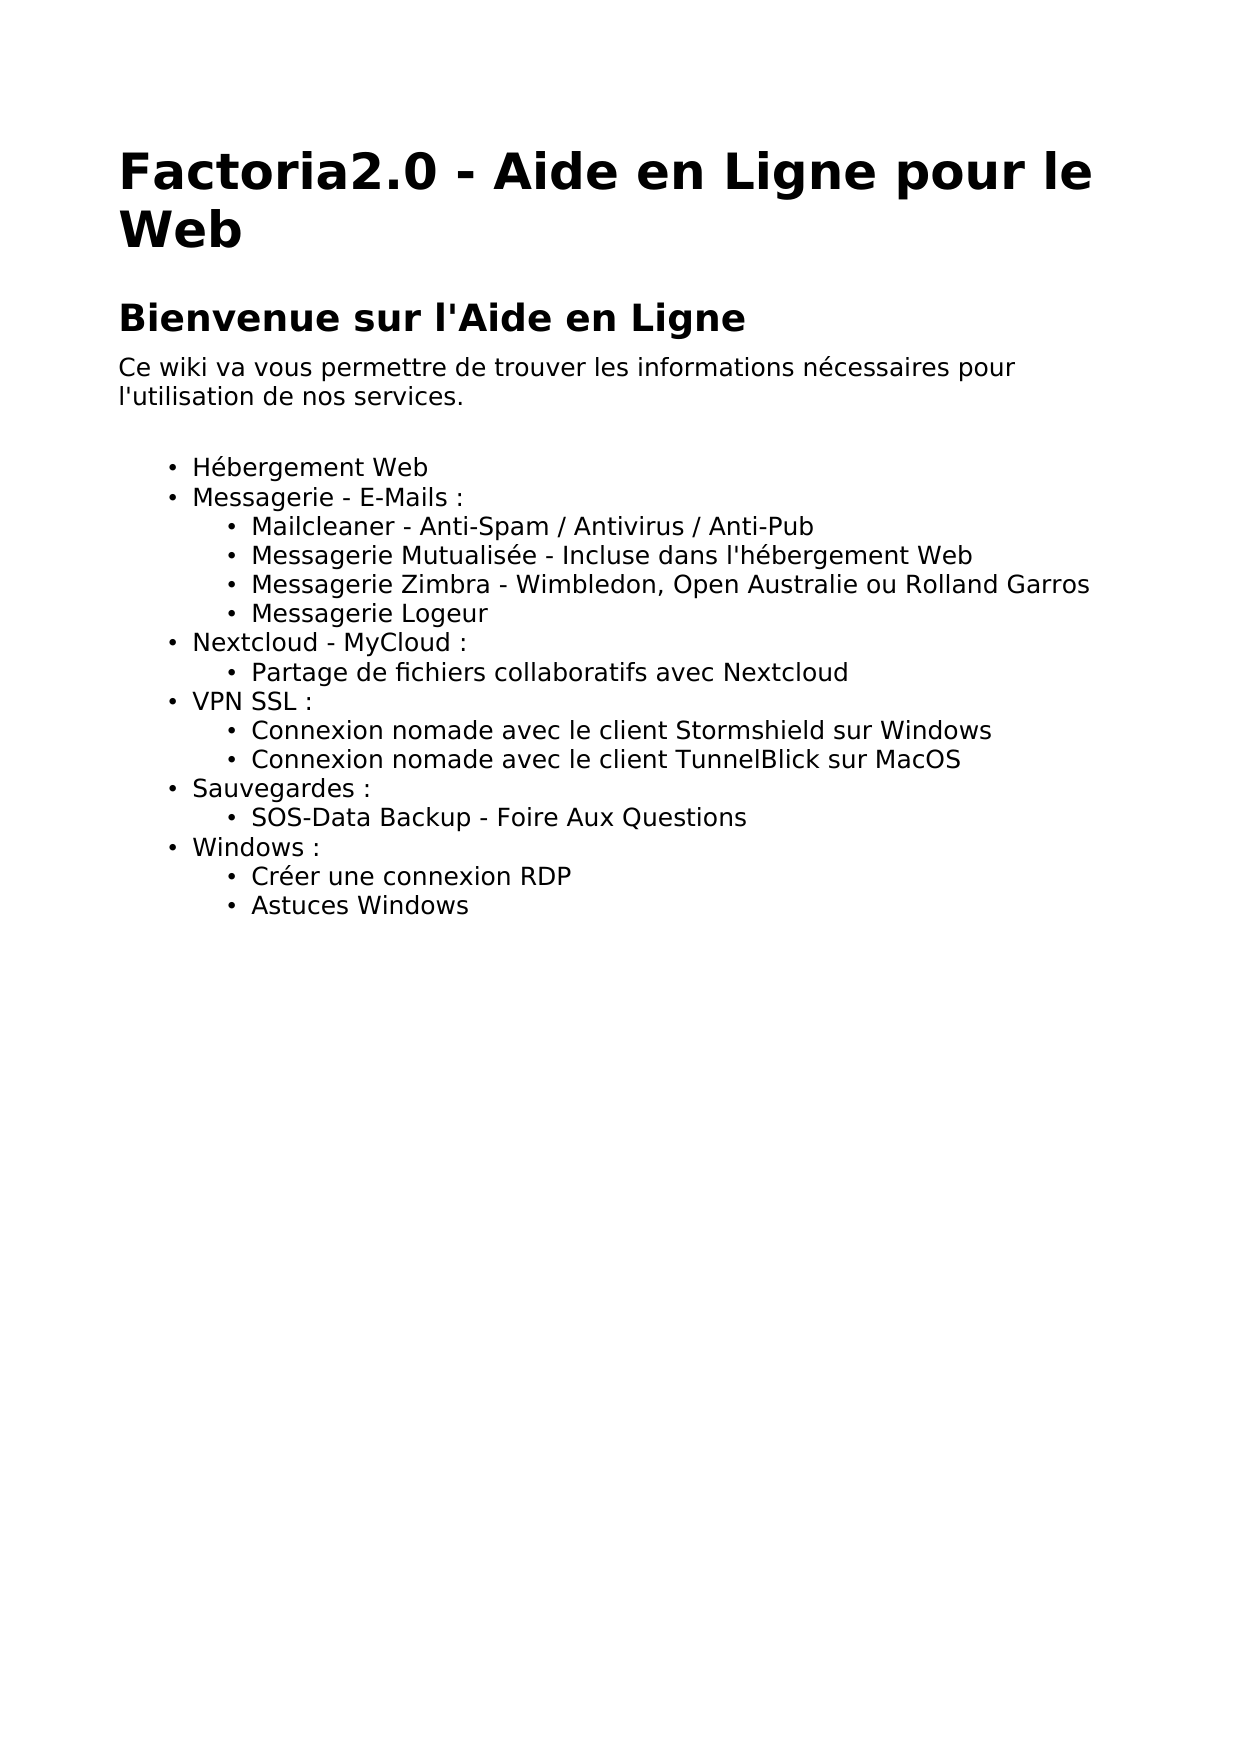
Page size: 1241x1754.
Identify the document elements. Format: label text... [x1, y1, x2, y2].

list SOS-Data Backup - Foire Aux Questions [236, 803, 1122, 833]
text Ce wiki va vous permettre de trouver les informations nécessaires pour l'utilisation de nos services. [118, 353, 1122, 412]
list Créer une connexion RDP [236, 862, 1122, 891]
list VPN SSL : [177, 687, 1122, 716]
list Sauvegardes : [177, 774, 1122, 803]
list Windows : [177, 833, 1122, 862]
subtitle Factoria2.0 - Aide en Ligne pour le Web [118, 143, 1122, 259]
list Nextcloud - MyCloud : [177, 628, 1122, 658]
list Messagerie - E-Mails : [177, 483, 1122, 512]
list Mailcleaner - Anti-Spam / Antivirus / Anti-Pub [236, 512, 1122, 541]
list Astuces Windows [236, 891, 1122, 920]
list Hébergement Web [177, 453, 1122, 483]
list Messagerie Mutualisée - Incluse dans l'hébergement Web [236, 541, 1122, 570]
subtitle Bienvenue sur l'Aide en Ligne [118, 297, 1122, 341]
list Connexion nomade avec le client Stormshield sur Windows [236, 716, 1122, 745]
list Connexion nomade avec le client TunnelBlick sur MacOS [236, 745, 1122, 774]
list Messagerie Zimbra - Wimbledon, Open Australie ou Rolland Garros [236, 570, 1122, 599]
list Messagerie Logeur [236, 599, 1122, 628]
list Partage de fichiers collaboratifs avec Nextcloud [236, 658, 1122, 687]
